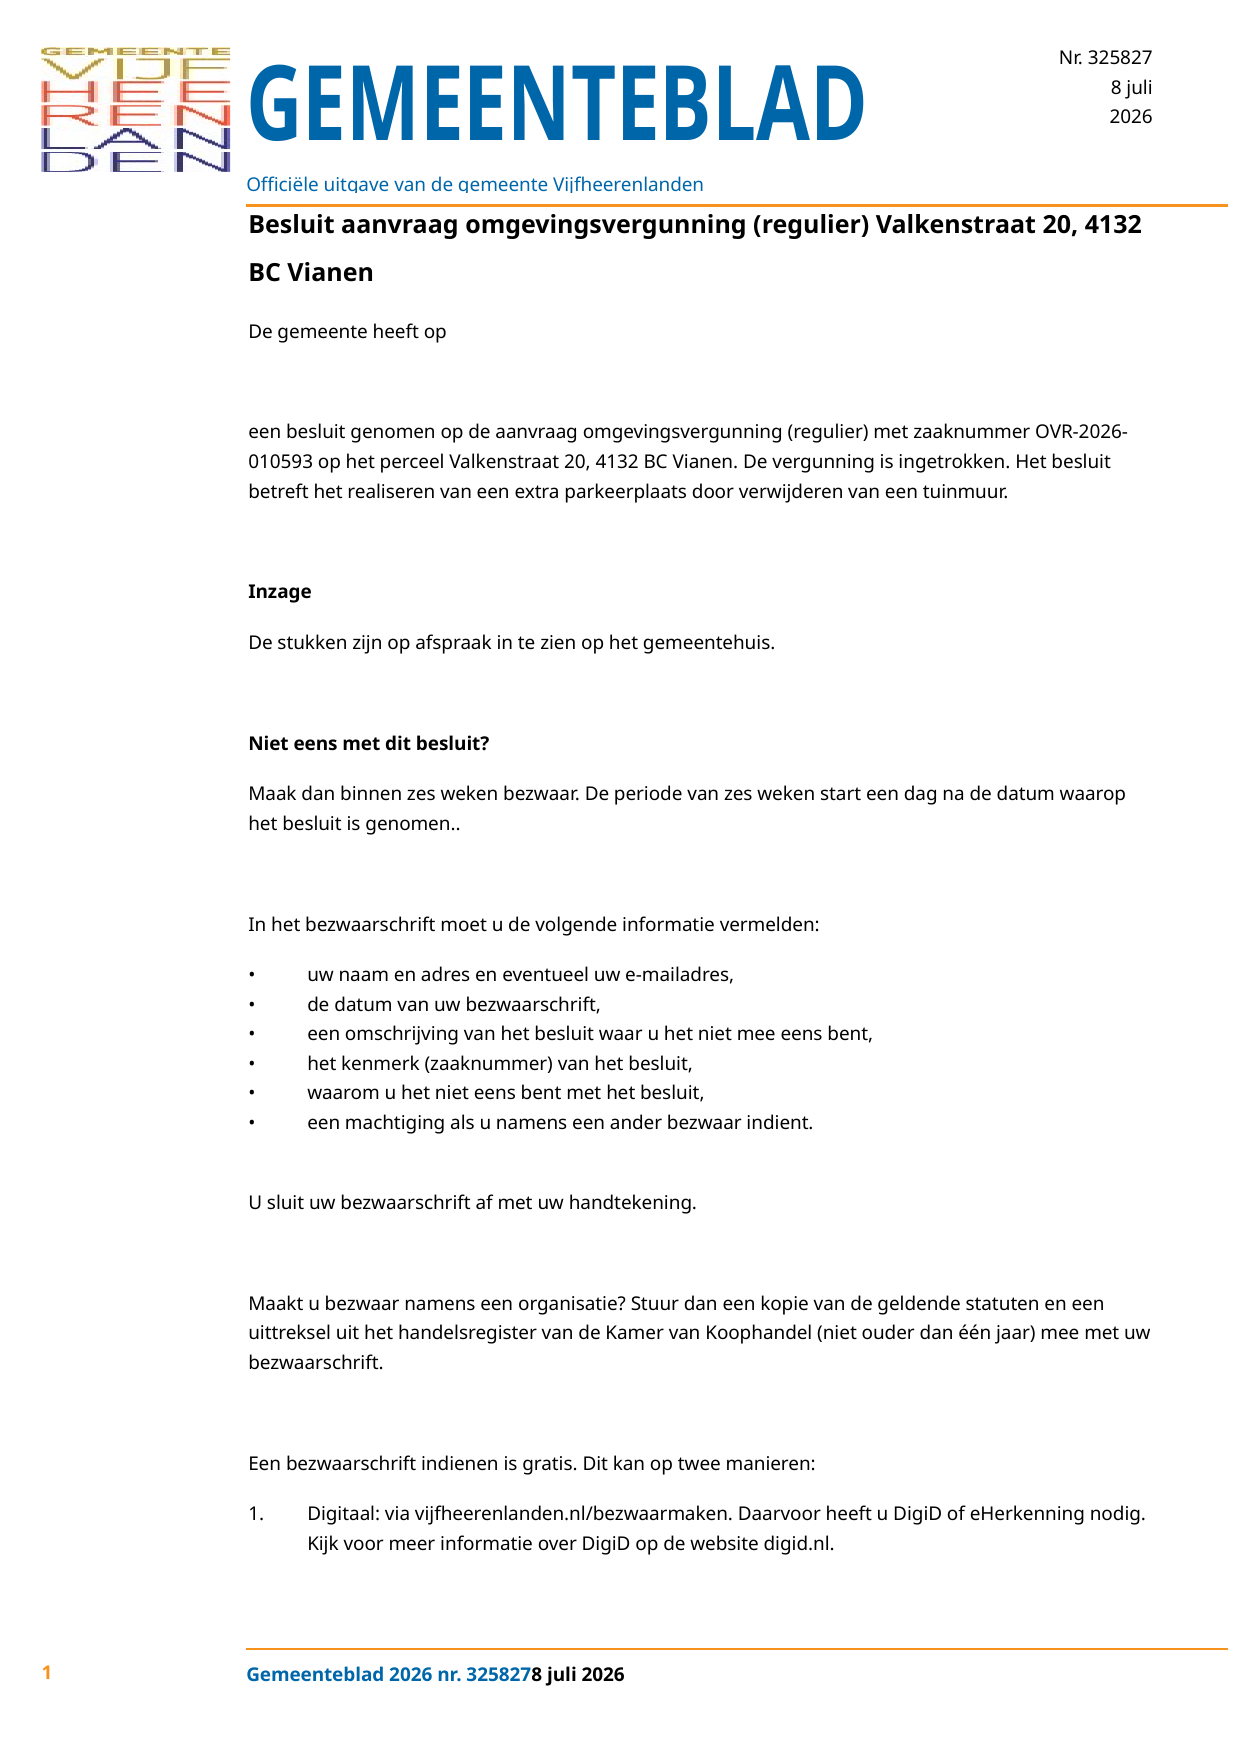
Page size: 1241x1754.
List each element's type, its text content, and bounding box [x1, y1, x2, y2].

text Niet eens met dit besluit? [248, 730, 1152, 756]
list een machtiging als u namens een ander bezwaar indient. [248, 1109, 1152, 1135]
text U sluit uw bezwaarschrift af met uw handtekening. [248, 1189, 1152, 1215]
text Maak dan binnen zes weken bezwaar. De periode van zes weken start een dag na de datum waarop het besluit is genomen.. [248, 780, 1152, 836]
picture [41, 47, 231, 172]
text De stukken zijn op afspraak in te zien op het gemeentehuis. [248, 629, 1152, 655]
list uw naam en adres en eventueel uw e-mailadres, [248, 961, 1152, 987]
text Inzage [248, 579, 1152, 604]
text een besluit genomen op de aanvraag omgevingsvergunning (regulier) met zaaknummer OVR-2026-010593 op het perceel Valkenstraat 20, 4132 BC Vianen. De vergunning is ingetrokken. Het besluit betreft het realiseren van een extra parkeerplaats door verwijderen van een tuinmuur. [248, 419, 1152, 504]
list waarom u het niet eens bent met het besluit, [248, 1079, 1152, 1105]
list het kenmerk (zaaknummer) van het besluit, [248, 1050, 1152, 1076]
text Maakt u bezwaar namens een organisatie? Stuur dan een kopie van de geldende statuten en een uittreksel uit het handelsregister van de Kamer van Koophandel (niet ouder dan één jaar) mee met uw bezwaarschrift. [248, 1290, 1152, 1375]
list Digitaal: via vijfheerenlanden.nl/bezwaarmaken. Daarvoor heeft u DigiD of eHerkenning nodig. Kijk voor meer informatie over DigiD op de website digid.nl. [248, 1500, 1152, 1556]
text De gemeente heeft op [248, 318, 1152, 344]
text In het bezwaarschrift moet u de volgende informatie vermelden: [248, 911, 1152, 937]
text Besluit aanvraag omgevingsvergunning (regulier) Valkenstraat 20, 4132 BC Vianen [248, 207, 1152, 288]
list de datum van uw bezwaarschrift, [248, 991, 1152, 1017]
text Een bezwaarschrift indienen is gratis. Dit kan op twee manieren: [248, 1450, 1152, 1476]
list een omschrijving van het besluit waar u het niet mee eens bent, [248, 1020, 1152, 1046]
